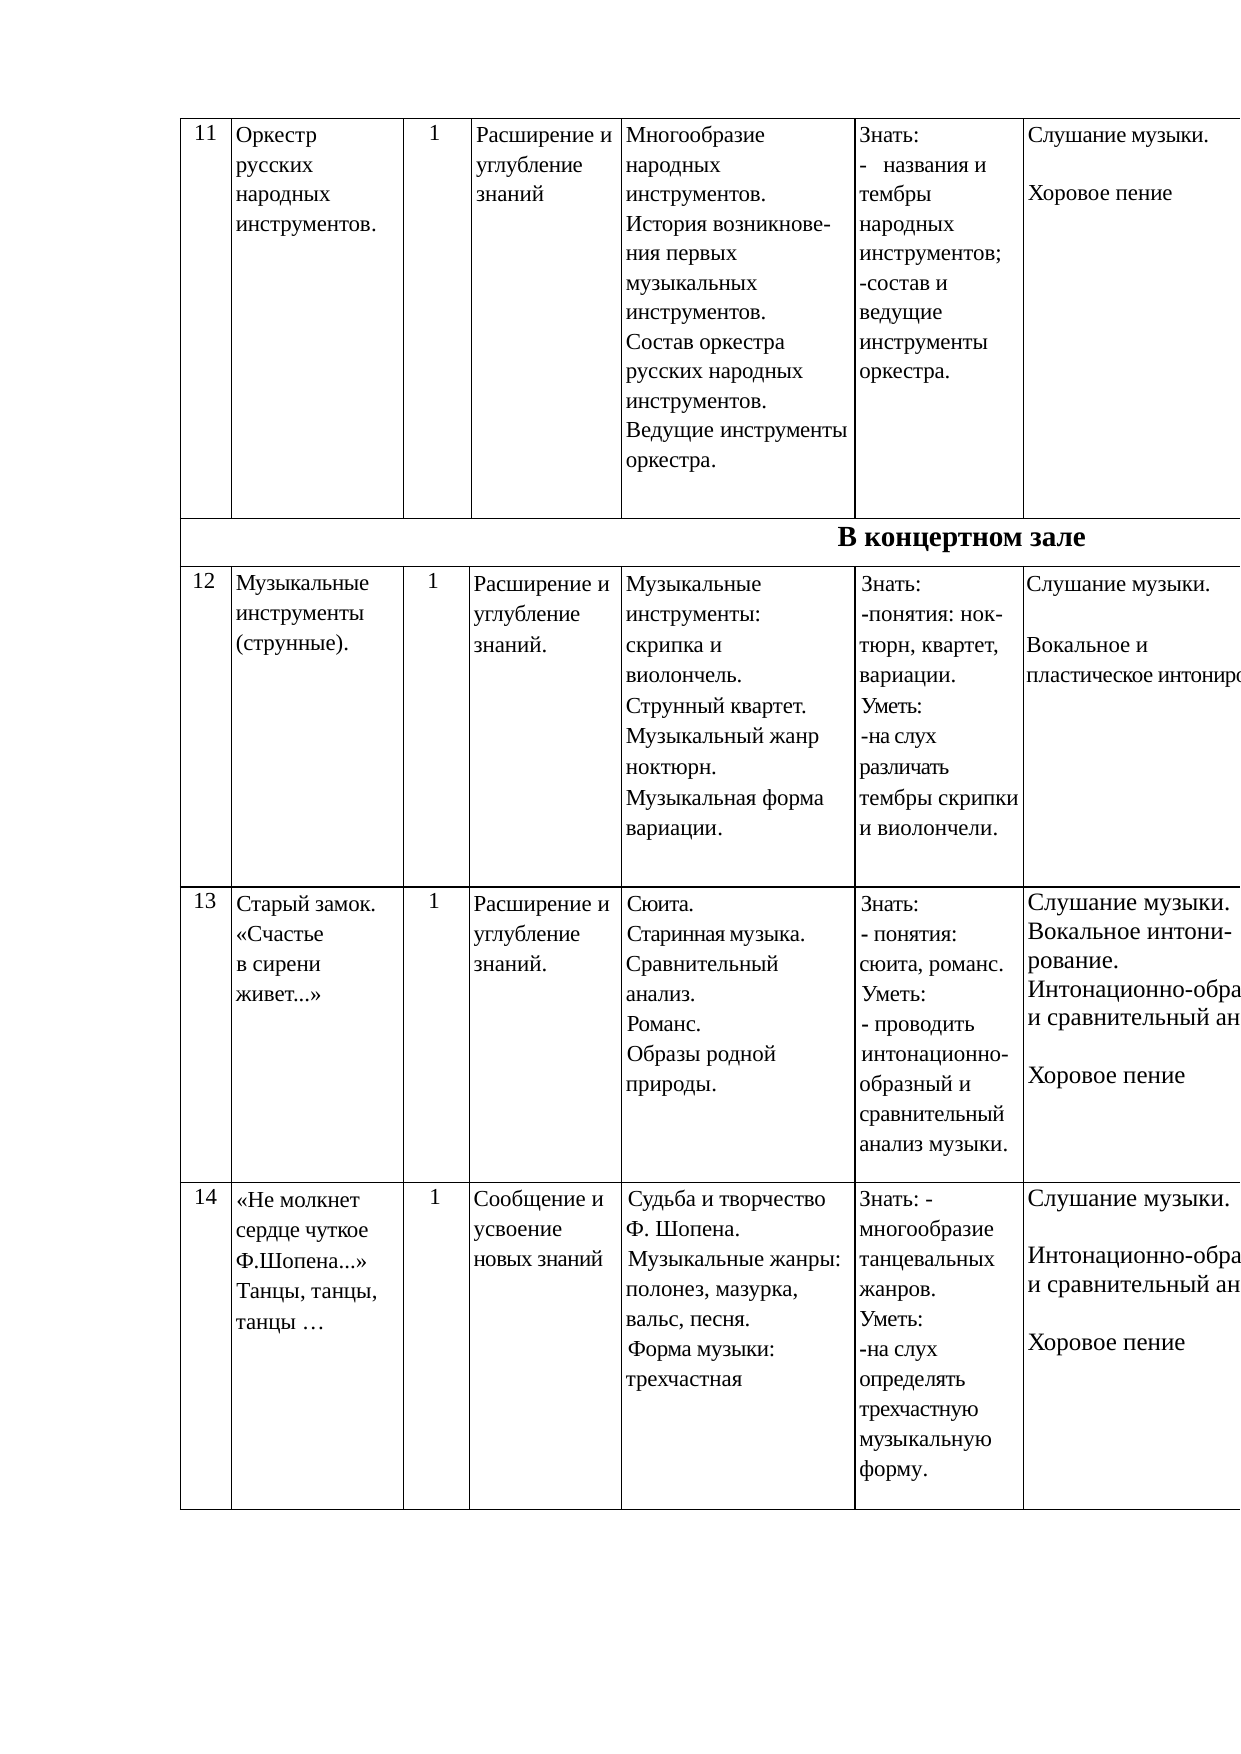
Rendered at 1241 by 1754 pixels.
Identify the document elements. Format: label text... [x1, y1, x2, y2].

table_cell Знать: - понятия: сюита, романс. Уметь: - проводить ин­тонационно-образный и сравнительный анализ музыки. [856, 888, 1023, 1182]
table_cell 1 [404, 119, 471, 518]
table_cell Расширение и углубление знаний [472, 119, 621, 518]
table_cell Сообщение и усвоение новых знаний [470, 1183, 621, 1509]
table_cell Музыкальные инструменты (струнные). [232, 567, 403, 886]
table_cell Слушание музыки. Интонационно-образный и сравни­тельный анализ. Хоровое пение [1024, 1183, 1240, 1509]
table_cell 14 [181, 1183, 231, 1509]
table_cell Старый замок. «Счастье в си­рени живет...» [232, 888, 403, 1182]
table_cell Музыкальные инст­рументы: скрипка и виолончель. Струн­ный квартет. Музы­кальный жанр нок­тюрн. Музыкальная форма вариации. [622, 567, 854, 886]
table_cell 1 [404, 567, 469, 886]
table_cell Слушание музыки. Вокальное интони­рование. Интона­ционно-образный и сравнительный анализ Хоровое пение [1024, 888, 1240, 1182]
table_cell Слушание музыки. Хоровое пение [1024, 119, 1240, 518]
table_cell Расширение и углубление знаний. [470, 567, 621, 886]
table_cell Знать: -понятия: нок­тюрн, квартет, ва­риации. Уметь: -на слух различать тембры скрипки и вио­лончели. [856, 567, 1023, 886]
table_cell 1 [404, 888, 469, 1182]
table_cell 11 [181, 119, 231, 518]
table_cell Судьба и творчество Ф. Шопена. Музы­кальные жанры: по­лонез, мазурка, вальс, песня. Форма музыки: трехчастная [622, 1183, 854, 1509]
table_cell Знать: -многообразие танцевальных жанров. Уметь: -на слух опреде­лять трехчастную музы­кальную форму. [856, 1183, 1023, 1509]
table_cell Слушание музыки. Вокальное и плас­тическое интониро­вание [1024, 567, 1240, 886]
table_cell Сюита. Старинная му­зыка. Сравнительный анализ. Романс. Обра­зы родной природы. [622, 888, 854, 1182]
table_cell Многообразие народ­ных инструментов. История возникнове­ния первых музыкаль­ных инструментов. Состав оркестра рус­ских народных инст­рументов. Ведущие инструменты оркестра. [622, 119, 854, 518]
table_cell Оркестр рус­ских народных инструментов. [232, 119, 403, 518]
table_cell 13 [181, 888, 231, 1182]
table_cell Расширение и углубление знаний. [470, 888, 621, 1182]
table_cell Знать: - названия и тембры народных инструментов; -состав и ведущие ин­струменты оркестра. [856, 119, 1023, 518]
table_cell «Не молкнет сердце чуткое Ф.Шопена...» Танцы, танцы, танцы … [232, 1183, 403, 1509]
table_cell 12 [181, 567, 231, 886]
table_cell 1 [404, 1183, 469, 1509]
table_cell В концертном зале [181, 519, 1240, 566]
